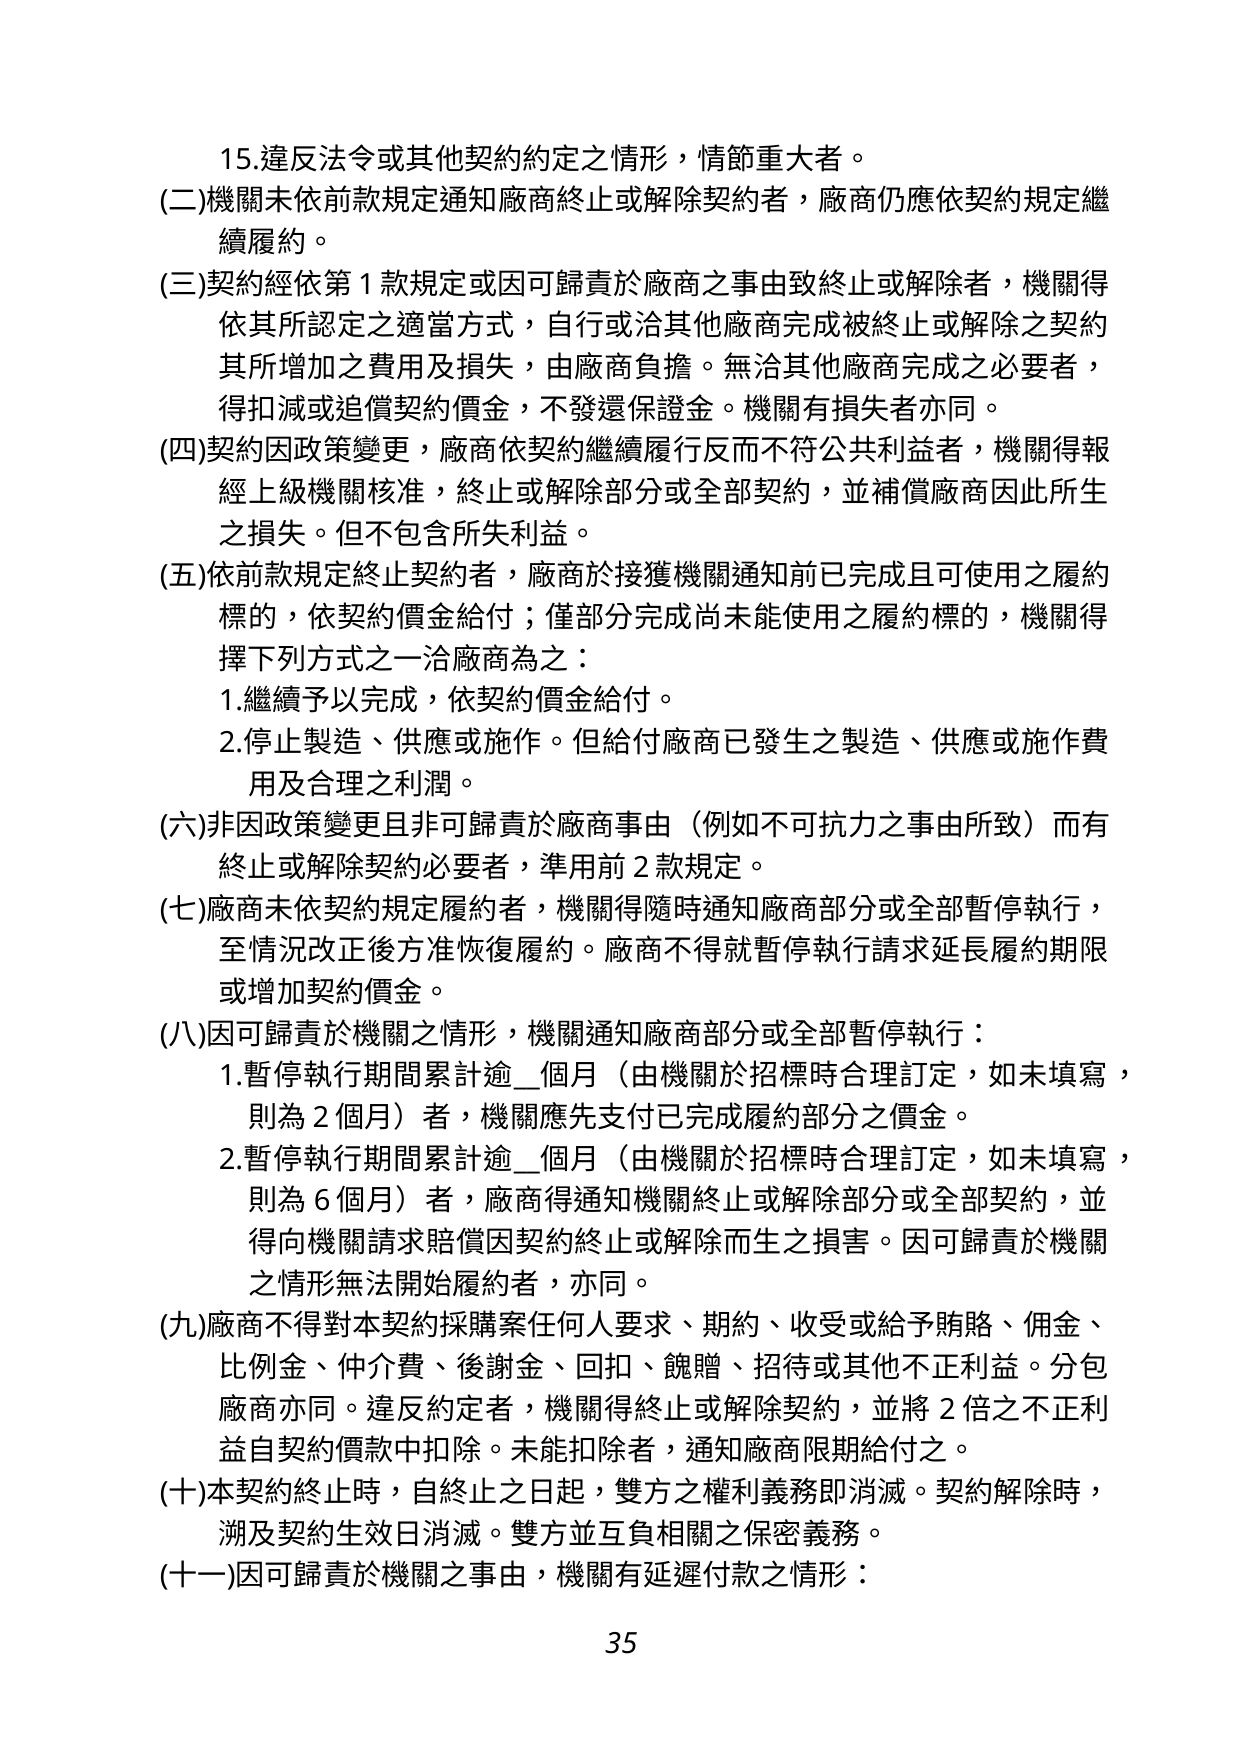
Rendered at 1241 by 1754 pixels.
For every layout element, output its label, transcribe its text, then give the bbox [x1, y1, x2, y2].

text (九)廠商不得對本契約採購案任何人要求、期約、收受或給予賄賂、佣金、比例金、仲介費、後謝金、回扣、餽贈、招待或其他不正利益。分包廠商亦同。違反約定者，機關得終止或解除契約，並將2倍之不正利益自契約價款中扣除。未能扣除者，通知廠商限期給付之。 [159, 1302, 1110, 1469]
text (七)廠商未依契約規定履約者，機關得隨時通知廠商部分或全部暫停執行，至情況改正後方准恢復履約。廠商不得就暫停執行請求延長履約期限或增加契約價金。 [159, 886, 1110, 1011]
text 1.暫停執行期間累計逾__個月（由機關於招標時合理訂定，如未填寫，則為2個月）者，機關應先支付已完成履約部分之價金。 [218, 1052, 1110, 1136]
text (四)契約因政策變更，廠商依契約繼續履行反而不符公共利益者，機關得報經上級機關核准，終止或解除部分或全部契約，並補償廠商因此所生之損失。但不包含所失利益。 [159, 427, 1110, 552]
text (十一)因可歸責於機關之事由，機關有延遲付款之情形： [159, 1552, 1110, 1594]
text 2.暫停執行期間累計逾__個月（由機關於招標時合理訂定，如未填寫，則為6個月）者，廠商得通知機關終止或解除部分或全部契約，並得向機關請求賠償因契約終止或解除而生之損害。因可歸責於機關之情形無法開始履約者，亦同。 [218, 1136, 1110, 1302]
text (十)本契約終止時，自終止之日起，雙方之權利義務即消滅。契約解除時，溯及契約生效日消滅。雙方並互負相關之保密義務。 [159, 1469, 1110, 1552]
text 2.停止製造、供應或施作。但給付廠商已發生之製造、供應或施作費用及合理之利潤。 [218, 719, 1110, 802]
text (八)因可歸責於機關之情形，機關通知廠商部分或全部暫停執行： [159, 1011, 1110, 1052]
text (三)契約經依第1款規定或因可歸責於廠商之事由致終止或解除者，機關得依其所認定之適當方式，自行或洽其他廠商完成被終止或解除之契約；其所增加之費用及損失，由廠商負擔。無洽其他廠商完成之必要者，得扣減或追償契約價金，不發還保證金。機關有損失者亦同。 [159, 261, 1110, 427]
text (六)非因政策變更且非可歸責於廠商事由（例如不可抗力之事由所致）而有終止或解除契約必要者，準用前2款規定。 [159, 802, 1110, 886]
text (二)機關未依前款規定通知廠商終止或解除契約者，廠商仍應依契約規定繼續履約。 [159, 177, 1110, 261]
text (五)依前款規定終止契約者，廠商於接獲機關通知前已完成且可使用之履約標的，依契約價金給付；僅部分完成尚未能使用之履約標的，機關得擇下列方式之一洽廠商為之： [159, 552, 1110, 677]
text 1.繼續予以完成，依契約價金給付。 [218, 677, 1110, 719]
text 15.違反法令或其他契約約定之情形，情節重大者。 [218, 136, 1110, 177]
